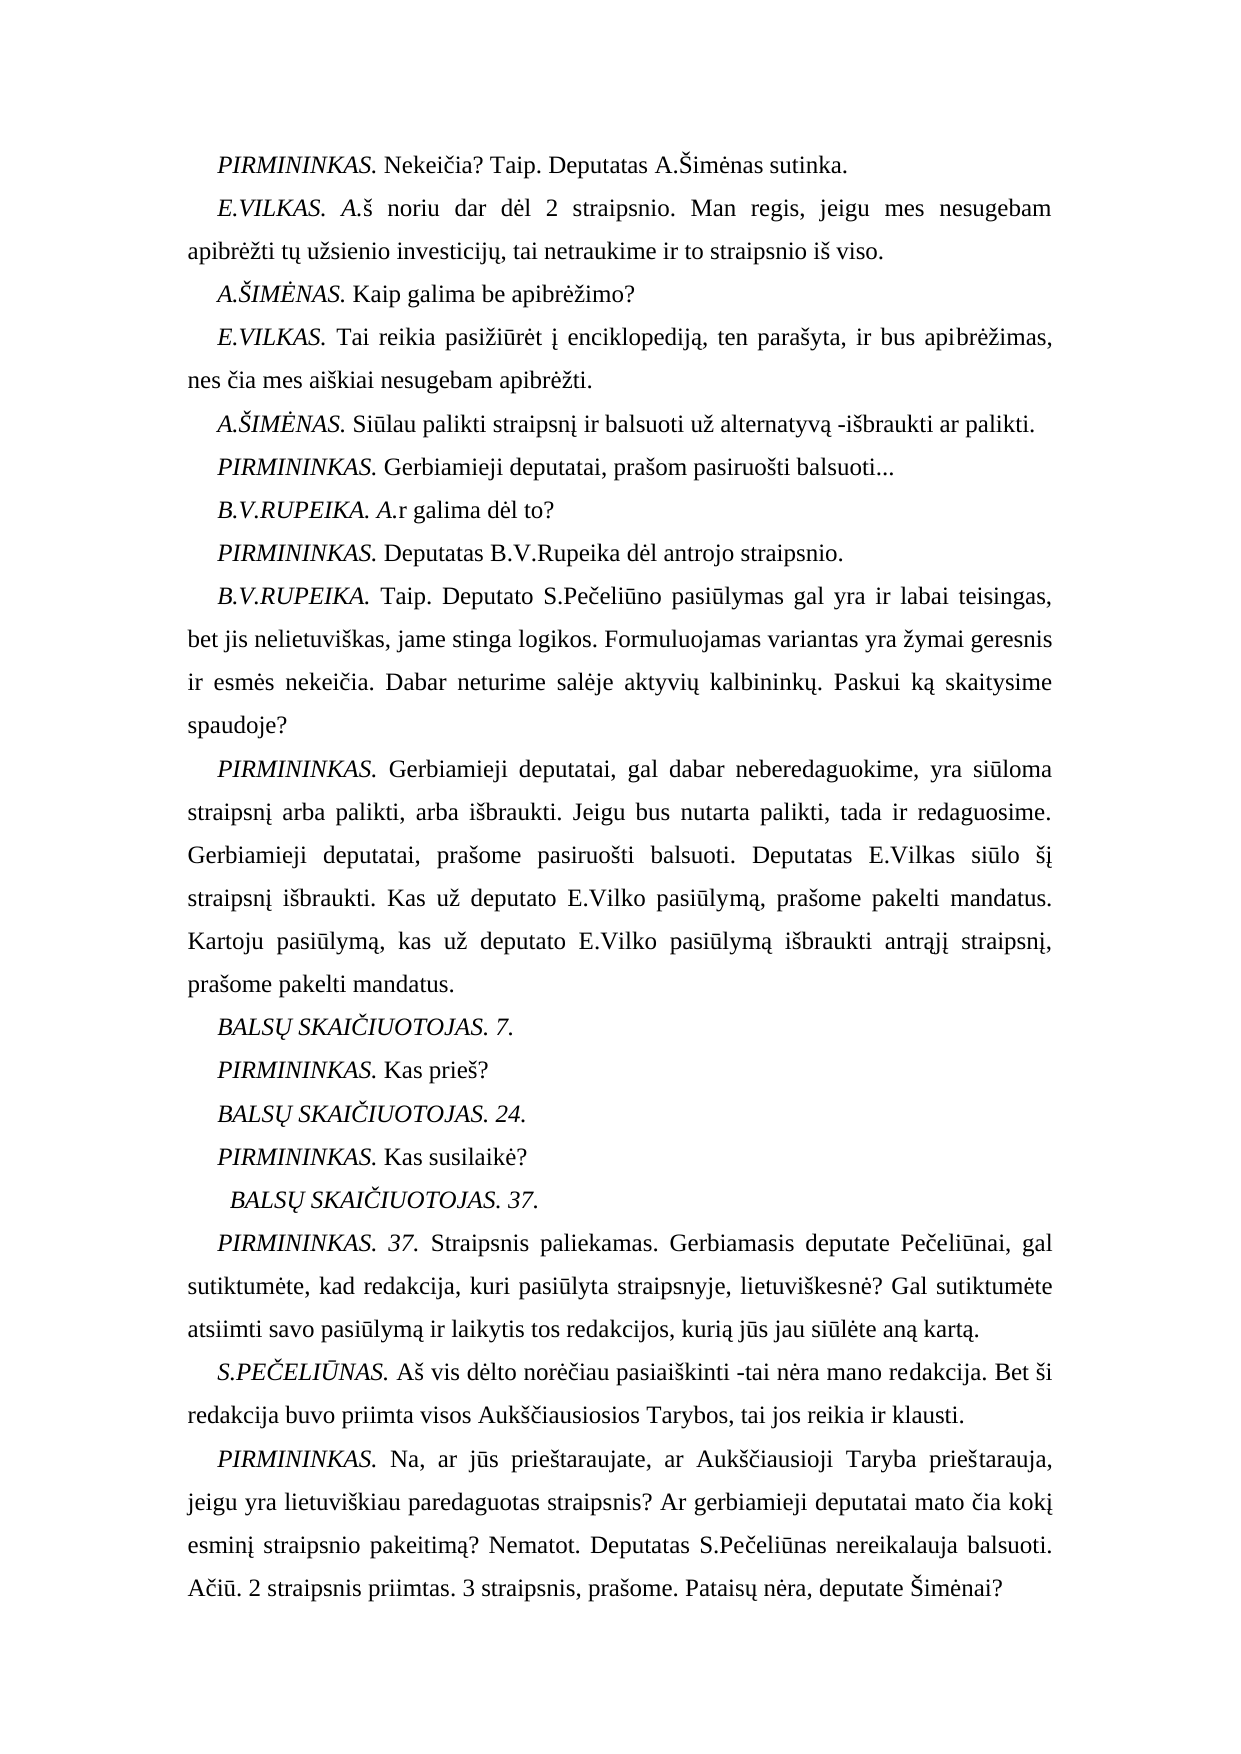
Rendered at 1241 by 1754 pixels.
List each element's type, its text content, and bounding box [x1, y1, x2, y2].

text BALSŲ SKAIČIUOTOJAS. 24. [187, 1099, 1053, 1127]
text BALSŲ SKAIČIUOTOJAS. 7. [187, 1012, 1053, 1041]
text PIRMININKAS. Gerbiamieji deputatai, gal dabar neberedaguokime, yra siūloma straipsnį arba palikti, arba išbraukti. Jeigu bus nutarta palikti, tada ir redaguosime. Gerbiamieji deputatai, prašome pasiruošti balsuoti. Depu­tatas E.Vilkas siūlo šį straipsnį išbraukti. Kas už deputato E.Vilko pasiūly­mą, prašome pakelti mandatus. Kartoju pasiūlymą, kas už deputato E.Vilko pasiūlymą išbraukti antrąjį straipsnį, prašome pakelti mandatus. [187, 754, 1053, 998]
text PIRMININKAS. 37. Straipsnis paliekamas. Gerbiamasis deputate Peče­liūnai, gal sutiktumėte, kad redakcija, kuri pasiūlyta straipsnyje, lietuviškes­nė? Gal sutiktumėte atsiimti savo pasiūlymą ir laikytis tos redakcijos, kurią jūs jau siūlėte aną kartą. [187, 1228, 1053, 1343]
text PIRMININKAS. Kas susilaikė? [187, 1142, 1053, 1171]
text B.V.RUPEIKA. A.r galima dėl to? [187, 495, 1053, 524]
text PIRMININKAS. Kas prieš? [187, 1056, 1053, 1084]
text E.VILKAS. A.š noriu dar dėl 2 straipsnio. Man regis, jeigu mes nesugebam apibrėžti tų užsienio investicijų, tai netraukime ir to straipsnio iš viso. [187, 193, 1053, 265]
text B.V.RUPEIKA. Taip. Deputato S.Pečeliūno pasiūlymas gal yra ir labai teisingas, bet jis nelietuviškas, jame stinga logikos. Formuluojamas varian­tas yra žymai geresnis ir esmės nekeičia. Dabar neturime salėje aktyvių kalbininkų. Paskui ką skaitysime spaudoje? [187, 581, 1053, 739]
text PIRMININKAS. Deputatas B.V.Rupeika dėl antrojo straipsnio. [187, 538, 1053, 567]
text A.ŠIMĖNAS. Kaip galima be apibrėžimo? [187, 279, 1053, 308]
text S.PEČELIŪNAS. Aš vis dėlto norėčiau pasiaiškinti -tai nėra mano re­dakcija. Bet ši redakcija buvo priimta visos Aukščiausiosios Tarybos, tai jos reikia ir klausti. [187, 1357, 1053, 1429]
text PIRMININKAS. Nekeičia? Taip. Deputatas A.Šimėnas sutinka. [187, 150, 1053, 179]
text PIRMININKAS. Gerbiamieji deputatai, prašom pasiruošti balsuoti... [187, 452, 1053, 481]
text E.VILKAS. Tai reikia pasižiūrėt į enciklopediją, ten parašyta, ir bus api­brėžimas, nes čia mes aiškiai nesugebam apibrėžti. [187, 322, 1053, 394]
text A.ŠIMĖNAS. Siūlau palikti straipsnį ir balsuoti už alternatyvą -išbraukti ar palikti. [187, 409, 1053, 437]
text BALSŲ SKAIČIUOTOJAS. 37. [187, 1185, 1053, 1214]
text PIRMININKAS. Na, ar jūs prieštaraujate, ar Aukščiausioji Taryba prieš­tarauja, jeigu yra lietuviškiau paredaguotas straipsnis? Ar gerbiamieji depu­tatai mato čia kokį esminį straipsnio pakeitimą? Nematot. Deputatas S.Pe­čeliūnas nereikalauja balsuoti. Ačiū. 2 straipsnis priimtas. 3 straipsnis, prašome. Pataisų nėra, deputate Šimėnai? [187, 1444, 1053, 1602]
